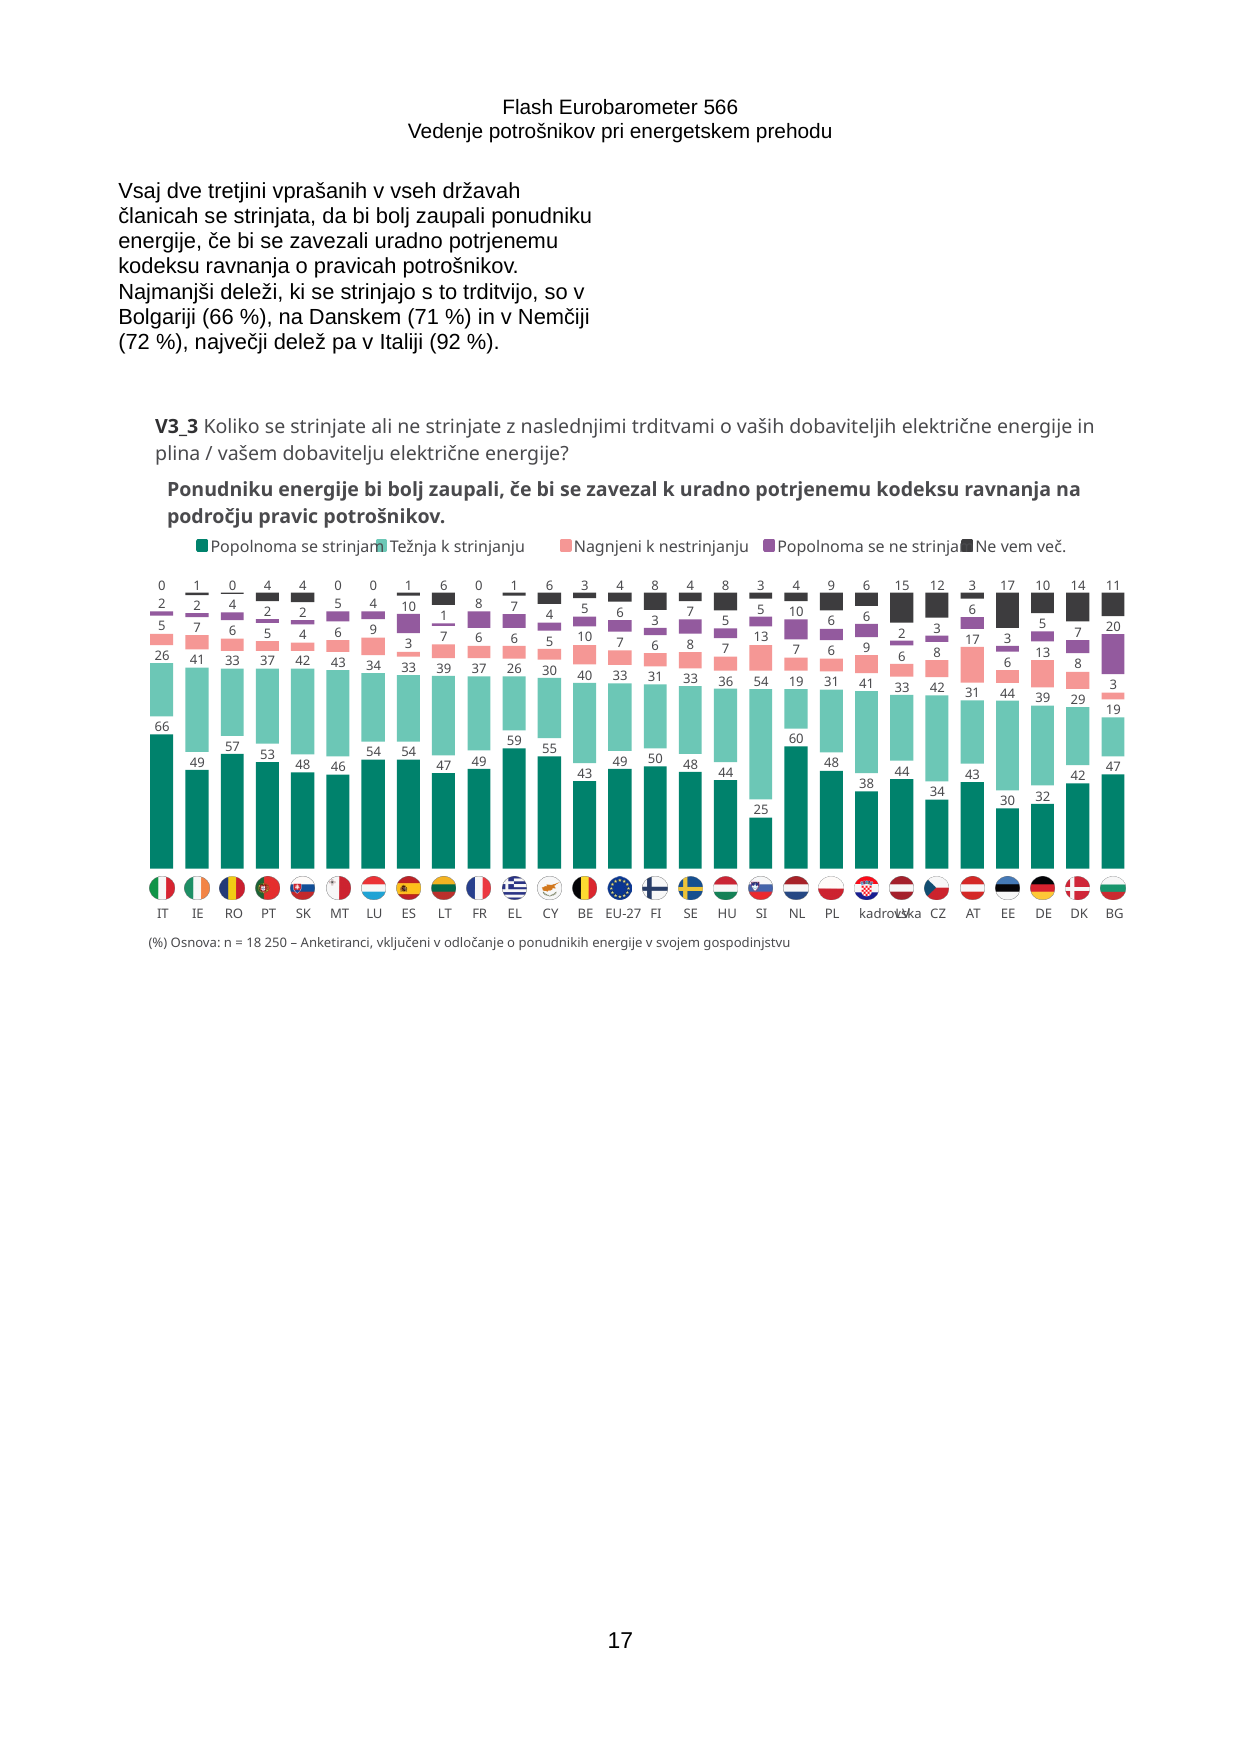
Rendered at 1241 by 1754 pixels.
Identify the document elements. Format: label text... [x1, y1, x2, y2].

picture [748, 876, 773, 900]
picture [396, 876, 421, 900]
picture [854, 876, 879, 900]
picture [572, 876, 597, 900]
picture [818, 876, 844, 900]
picture [219, 876, 245, 900]
picture [960, 876, 985, 900]
picture [713, 876, 738, 900]
picture [466, 876, 491, 900]
picture [642, 876, 668, 900]
picture [326, 876, 351, 900]
picture [1100, 876, 1126, 900]
picture [1065, 876, 1090, 900]
picture [995, 876, 1020, 900]
picture [149, 876, 175, 900]
picture [1030, 876, 1055, 900]
picture [290, 876, 315, 900]
picture [924, 876, 949, 900]
picture [607, 876, 632, 900]
picture [783, 876, 809, 900]
text Vsaj dve tretjini vprašanih v vseh državah članicah se strinjata, da bi bolj zaupali ponudniku energije, če bi se zavezali uradno potrjenemu kodeksu ravnanja o pravicah potrošnikov. Najmanjši deleži, ki se strinjajo s to trditvijo, so v Bolgariji (66 %), na Danskem (71 %) in v Nemčiji (72 %), največji delež pa v Italiji (92 %). [118, 178, 605, 354]
picture [678, 876, 703, 900]
picture [502, 876, 527, 900]
picture [255, 876, 280, 900]
picture [889, 876, 914, 900]
picture [361, 876, 386, 900]
picture [431, 876, 456, 900]
picture [537, 876, 562, 900]
picture [184, 876, 210, 900]
